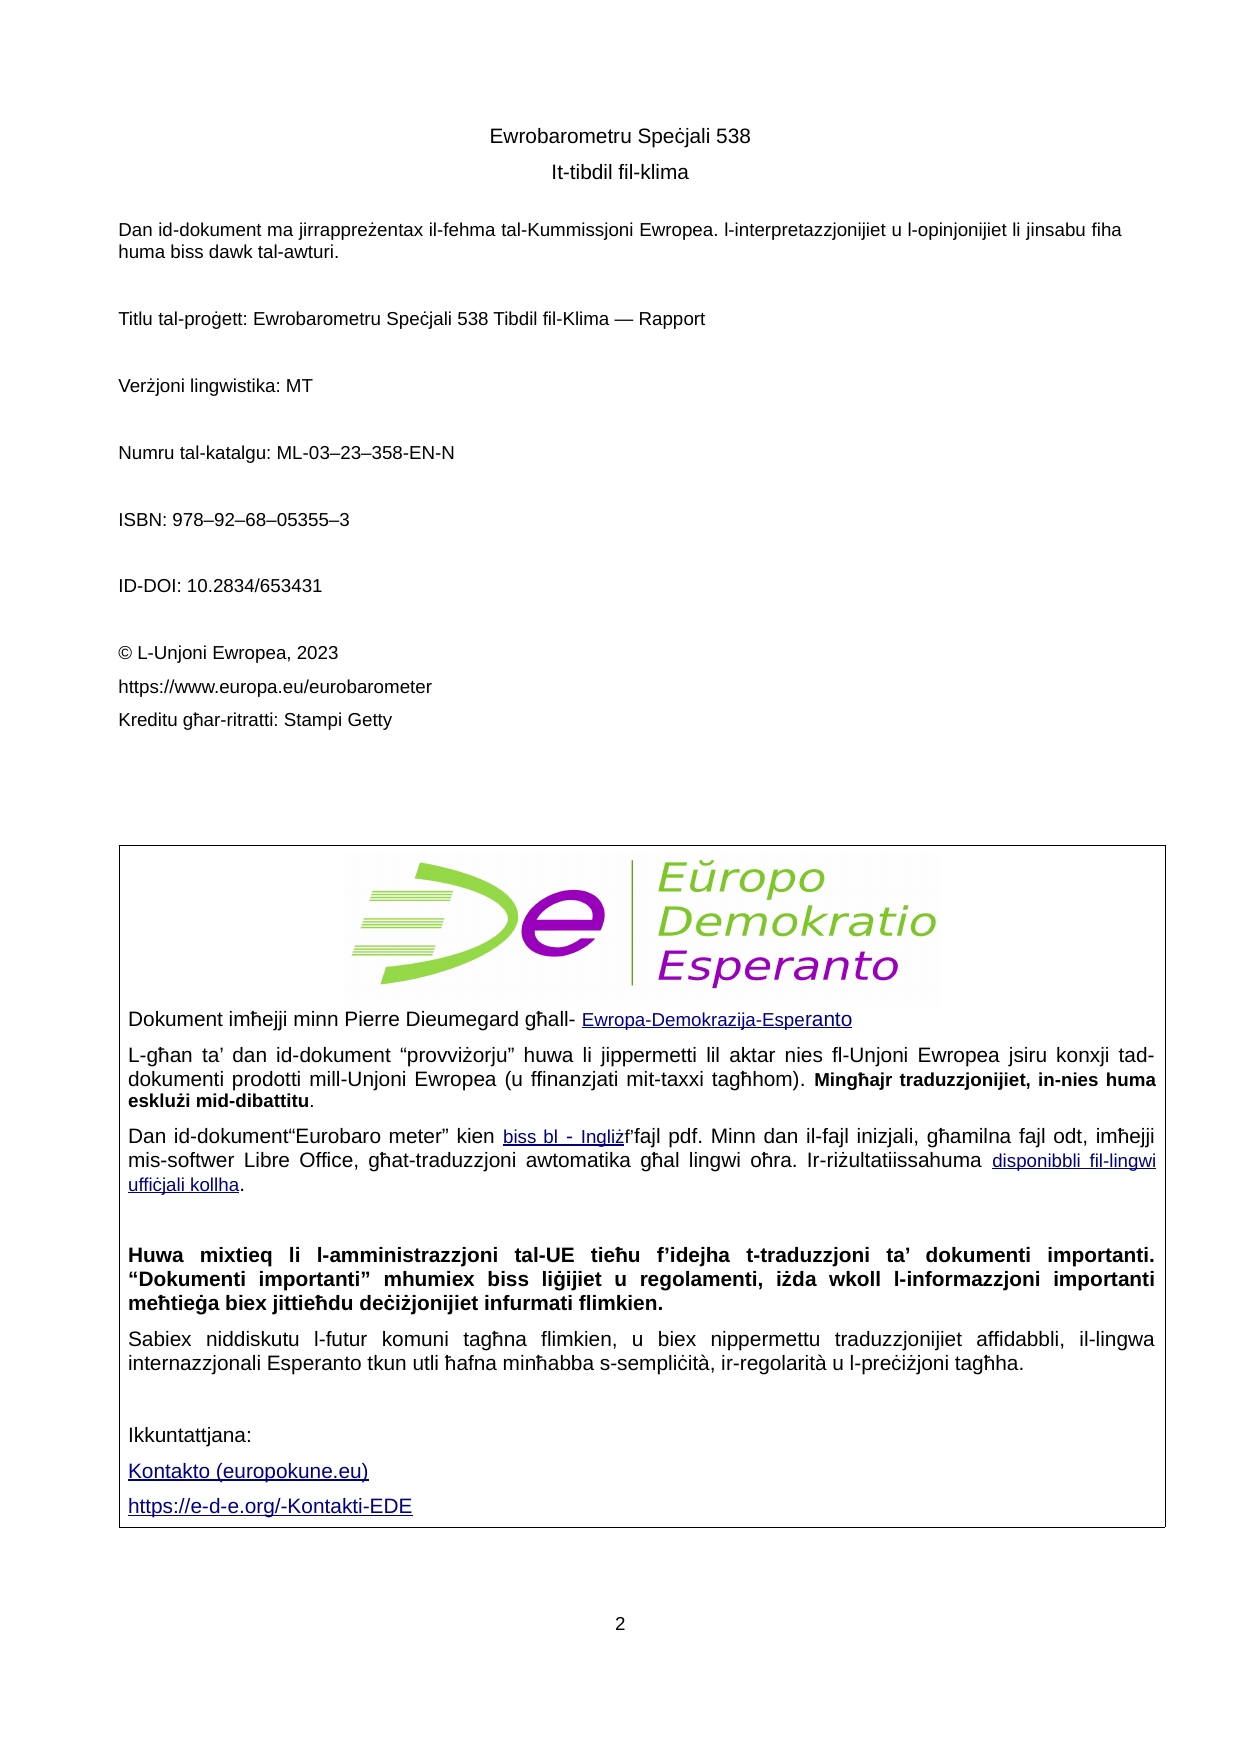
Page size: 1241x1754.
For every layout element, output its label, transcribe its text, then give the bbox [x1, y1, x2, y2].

text Sabiex niddiskutu l-futur komuni tagħna flimkien, u biex nippermettu traduzzjonijiet affidabbli, il-lingwa internazzjonali Esperanto tkun utli ħafna minħabba s-sempliċità, ir-regolarità u l-preċiżjoni tagħha. [128, 1327, 1156, 1375]
picture [343, 854, 941, 1007]
text ID-DOI: 10.2834/653431 [118, 575, 1122, 597]
text Titlu tal-proġett: Ewrobarometru Speċjali 538 Tibdil fil-Klima — Rapport [118, 308, 1122, 329]
text Dan id-dokument ma jirrappreżentax il-fehma tal-Kummissjoni Ewropea. l-interpretazzjonijiet u l-opinjonijiet li jinsabu fiha huma biss dawk tal-awturi. [118, 219, 1122, 262]
text Kontakto (europokune.eu) [128, 1458, 1156, 1482]
text Dokument imħejji minn Pierre Dieumegard għall- Ewropa-Demokrazija-Esperanto [128, 860, 1156, 1031]
text Ikkuntattjana: [128, 1423, 1156, 1447]
text Kreditu għar-ritratti: Stampi Getty [118, 709, 1122, 731]
text Numru tal-katalgu: ML-03–23–358-EN-N [118, 441, 1122, 463]
text Verżjoni lingwistika: MT [118, 374, 1122, 396]
text Dan id-dokument“Eurobaro meter” kien biss bl - Ingliżf’fajl pdf. Minn dan il-fajl inizjali, għamilna fajl odt, imħejji mis-softwer Libre Office, għat-traduzzjoni awtomatika għal lingwi oħra. Ir-riżultatiissahuma disponibbli fil-lingwi uffiċjali kollha. [128, 1124, 1156, 1196]
text ISBN: 978–92–68–05355–3 [118, 508, 1122, 530]
text https://e-d-e.org/-Kontakti-EDE [128, 1494, 1156, 1518]
text https://www.europa.eu/eurobarometer [118, 676, 1122, 697]
text Huwa mixtieq li l-amministrazzjoni tal-UE tieħu f’idejha t-traduzzjoni ta’ dokumenti importanti. “Dokumenti importanti” mhumiex biss liġijiet u regolamenti, iżda wkoll l-informazzjoni importanti meħtieġa biex jittieħdu deċiżjonijiet infurmati flimkien. [128, 1243, 1156, 1315]
text © L-Unjoni Ewropea, 2023 [118, 642, 1122, 664]
text L-għan ta’ dan id-dokument “provviżorju” huwa li jippermetti lil aktar nies fl-Unjoni Ewropea jsiru konxji tad-dokumenti prodotti mill-Unjoni Ewropea (u ffinanzjati mit-taxxi tagħhom). Mingħajr traduzzjonijiet, in-nies huma esklużi mid-dibattitu. [128, 1042, 1156, 1112]
